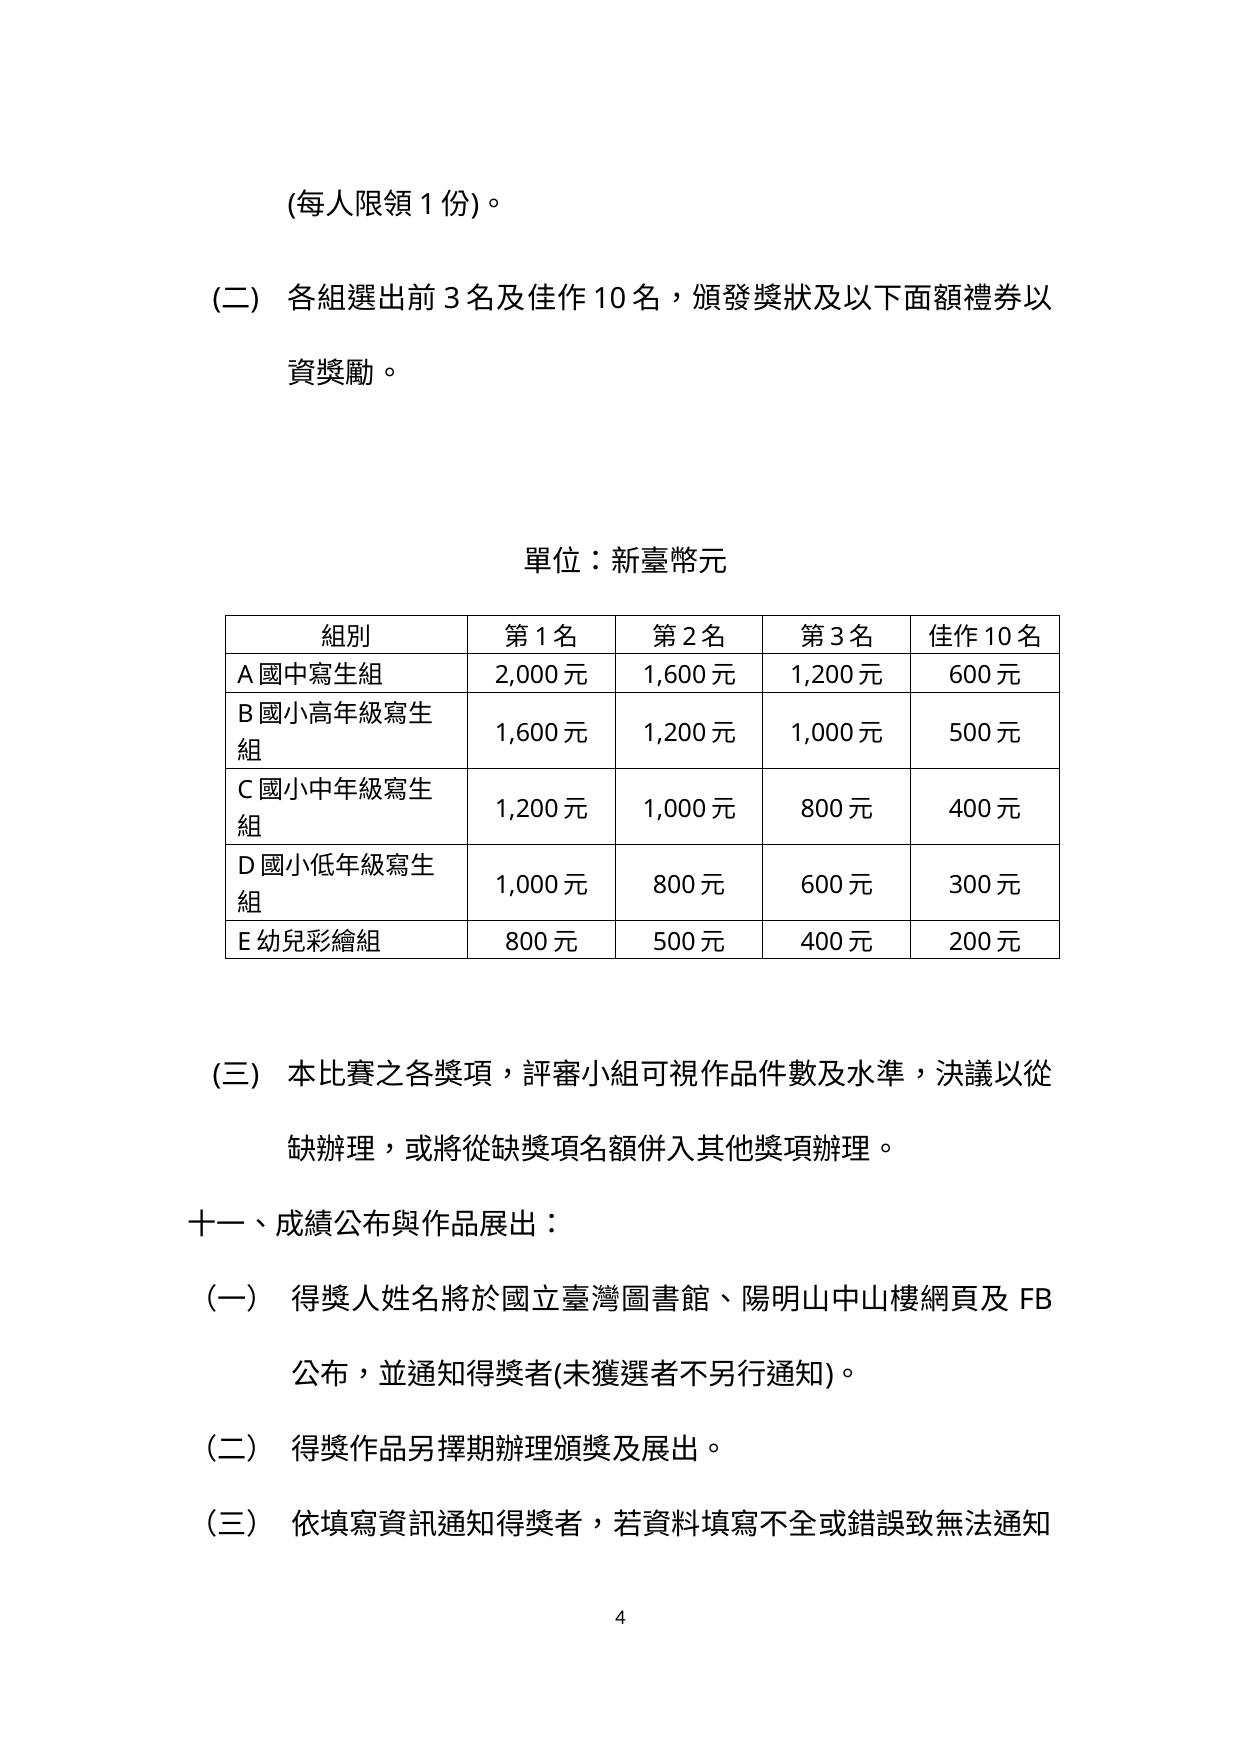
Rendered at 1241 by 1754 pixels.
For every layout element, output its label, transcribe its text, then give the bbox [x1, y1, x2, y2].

table_cell 2,000元 [468, 654, 615, 692]
list 各組選出前3名及佳作10名，頒發獎狀及以下面額禮券以資獎勵。 [212, 258, 1053, 408]
table_cell 800元 [763, 769, 910, 844]
table_cell 1,600元 [616, 654, 762, 692]
table_cell 300元 [911, 845, 1059, 920]
table_cell 400元 [763, 921, 910, 958]
table_cell A國中寫生組 [226, 654, 467, 692]
table_cell C國小中年級寫生組 [226, 769, 467, 844]
table_cell 1,200元 [616, 693, 762, 768]
table_cell 600元 [911, 654, 1059, 692]
table_cell 800元 [616, 845, 762, 920]
table_cell 1,000元 [616, 769, 762, 844]
table_cell 800元 [468, 921, 615, 958]
table_cell B國小高年級寫生組 [226, 693, 467, 768]
table_cell 1,200元 [468, 769, 615, 844]
table_header 第1名 [468, 616, 615, 653]
table_header 第2名 [616, 616, 762, 653]
table_header 佳作10名 [911, 616, 1059, 653]
table_cell 500元 [911, 693, 1059, 768]
table_cell 200元 [911, 921, 1059, 958]
text 十一、成績公布與作品展出： [187, 1184, 1053, 1259]
table_cell 500元 [616, 921, 762, 958]
list 得獎人姓名將於國立臺灣圖書館、陽明山中山樓網頁及FB公布，並通知得獎者(未獲選者不另行通知)。 [188, 1259, 1053, 1409]
table_header 第3名 [763, 616, 910, 653]
text 單位：新臺幣元 [212, 521, 1053, 596]
table_header 組別 [226, 616, 467, 653]
list 依填寫資訊通知得獎者，若資料填寫不全或錯誤致無法通知 [188, 1484, 1053, 1559]
table_cell 1,600元 [468, 693, 615, 768]
table_cell 1,000元 [468, 845, 615, 920]
list (每人限領1份)。 [212, 164, 1053, 239]
table_cell 1,000元 [763, 693, 910, 768]
list 本比賽之各獎項，評審小組可視作品件數及水準，決議以從缺辦理，或將從缺獎項名額併入其他獎項辦理。 [212, 1034, 1053, 1184]
table_cell 600元 [763, 845, 910, 920]
table_cell E幼兒彩繪組 [226, 921, 467, 958]
list 得獎作品另擇期辦理頒獎及展出。 [188, 1409, 1053, 1484]
table_cell D國小低年級寫生組 [226, 845, 467, 920]
table_cell 1,200元 [763, 654, 910, 692]
table_cell 400元 [911, 769, 1059, 844]
